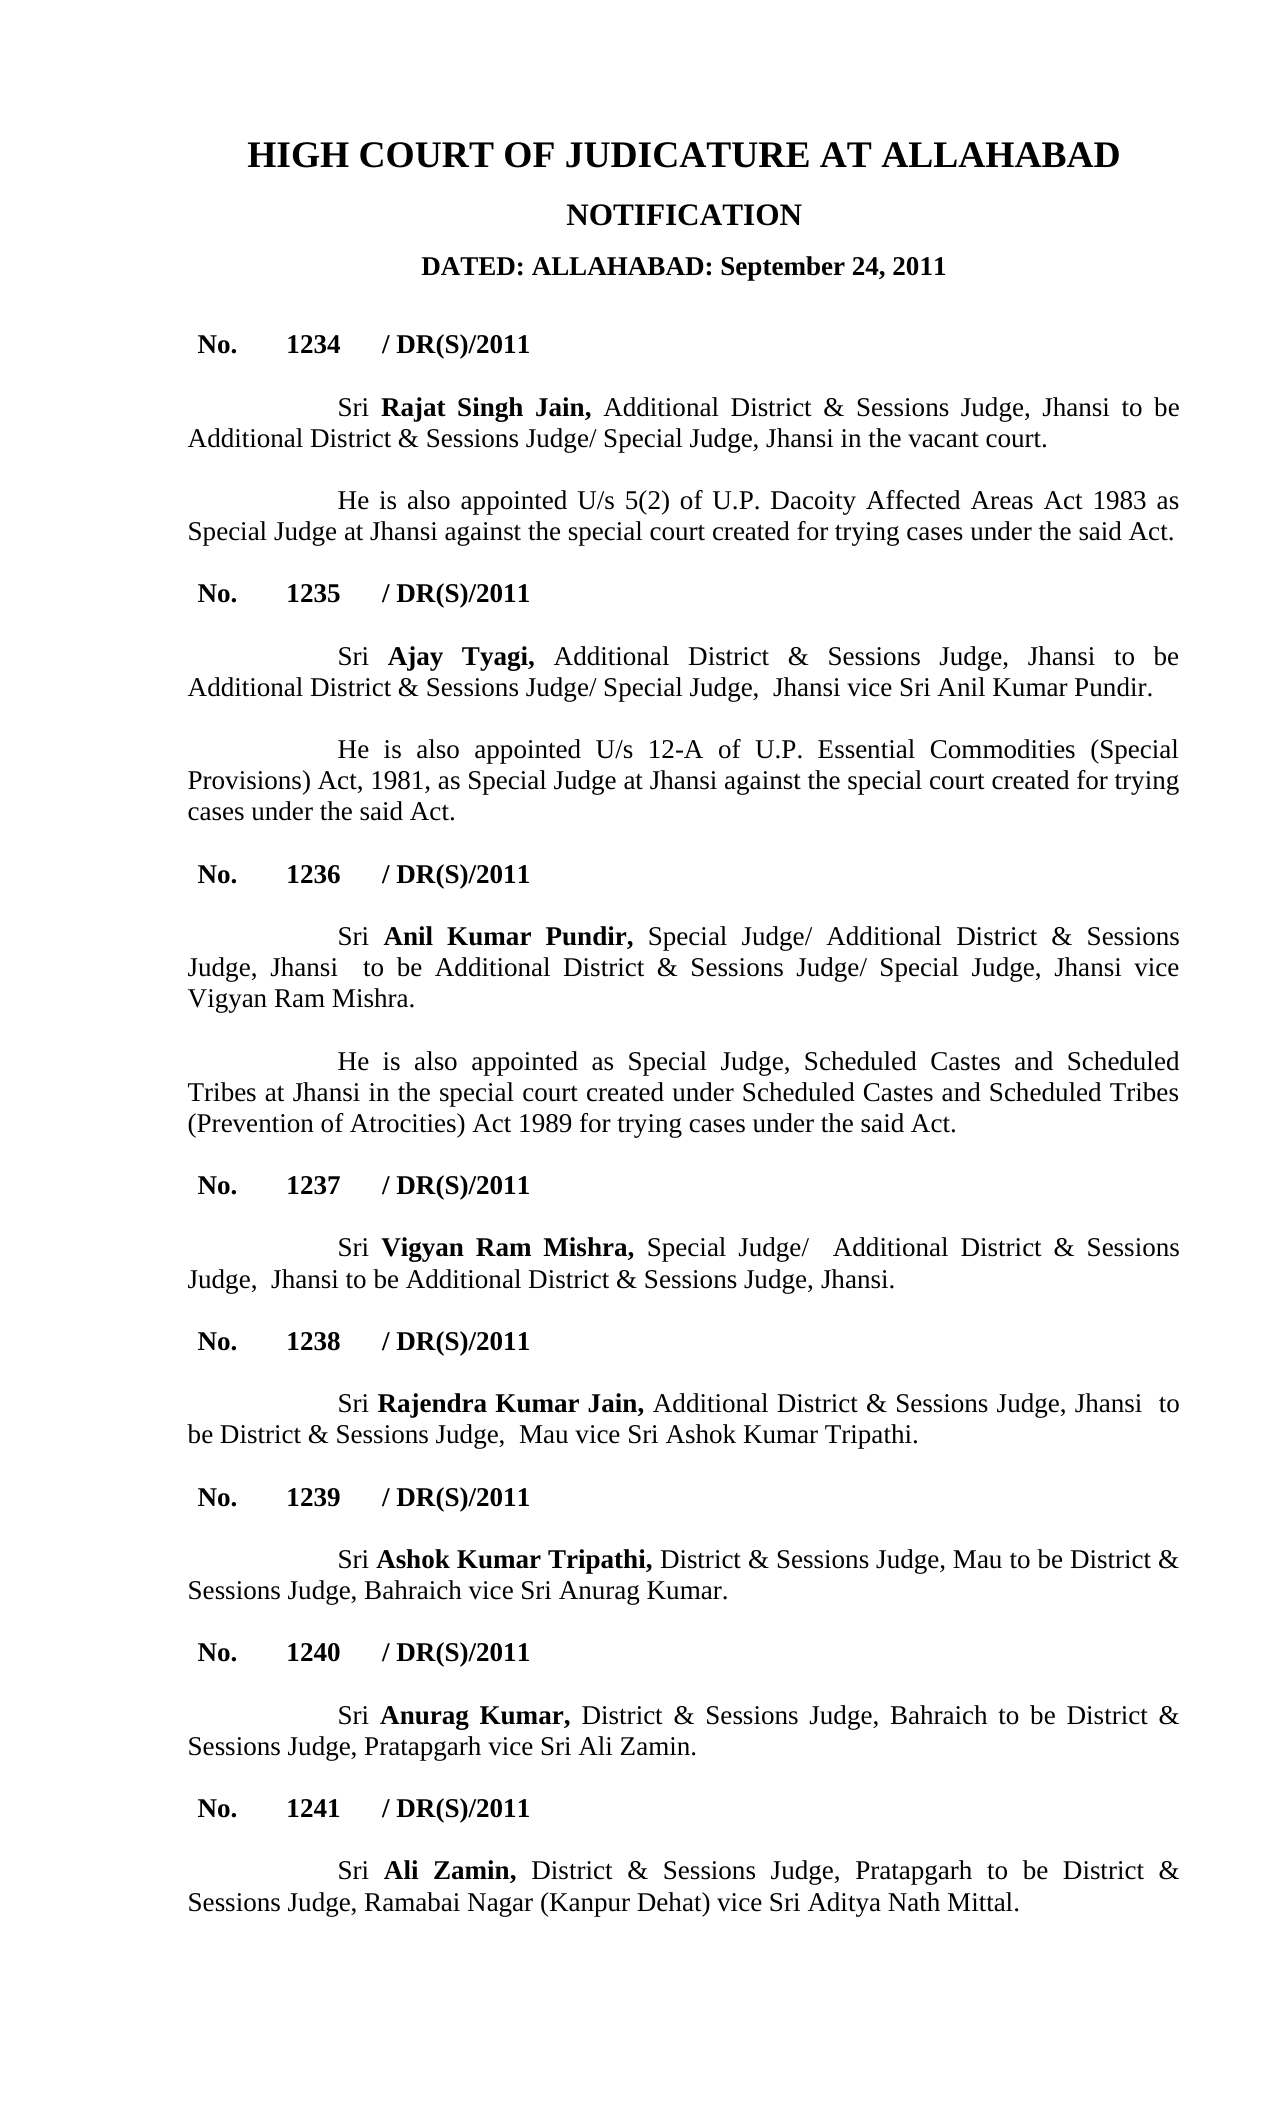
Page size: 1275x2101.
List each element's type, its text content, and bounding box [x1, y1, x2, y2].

table_header 1237 [275, 1169, 364, 1200]
text Sri Ashok Kumar Tripathi, District & Sessions Judge, Mau to be District & Sessions Judge, Bahraich vice Sri Anurag Kumar. [187, 1543, 1181, 1605]
table_header / DR(S)/2011 [364, 1481, 714, 1512]
text HIGH COURT OF JUDICATURE AT ALLAHABAD [187, 132, 1181, 175]
text Sri Rajat Singh Jain, Additional District & Sessions Judge, Jhansi to be Additional District & Sessions Judge/ Special Judge, Jhansi in the vacant court. [187, 391, 1181, 453]
table_header / DR(S)/2011 [364, 1636, 714, 1668]
table_header 1240 [275, 1636, 364, 1668]
table_header No. [186, 1481, 275, 1512]
table_header No. [186, 1325, 275, 1356]
table_header / DR(S)/2011 [364, 1169, 714, 1200]
subtitle NOTIFICATION [187, 197, 1181, 233]
table_header No. [186, 1169, 275, 1200]
table_header 1235 [275, 578, 364, 609]
text He is also appointed as Special Judge, Scheduled Castes and Scheduled Tribes at Jhansi in the special court created under Scheduled Castes and Scheduled Tribes (Prevention of Atrocities) Act 1989 for trying cases under the said Act. [187, 1045, 1181, 1138]
table_header / DR(S)/2011 [364, 1325, 714, 1356]
table_header 1241 [275, 1792, 364, 1823]
table_header / DR(S)/2011 [364, 858, 714, 889]
table_header 1238 [275, 1325, 364, 1356]
text Sri Ajay Tyagi, Additional District & Sessions Judge, Jhansi to be Additional District & Sessions Judge/ Special Judge, Jhansi vice Sri Anil Kumar Pundir. [187, 640, 1181, 702]
table_header / DR(S)/2011 [364, 578, 714, 609]
text He is also appointed U/s 5(2) of U.P. Dacoity Affected Areas Act 1983 as Special Judge at Jhansi against the special court created for trying cases under the said Act. [187, 484, 1181, 546]
table_header No. [186, 578, 275, 609]
table_header 1234 [275, 328, 364, 359]
table_header / DR(S)/2011 [364, 328, 714, 359]
text Sri Vigyan Ram Mishra, Special Judge/ Additional District & Sessions Judge, Jhansi to be Additional District & Sessions Judge, Jhansi. [187, 1232, 1181, 1294]
subtitle DATED: ALLAHABAD: September 24, 2011 [187, 251, 1181, 282]
text Sri Anil Kumar Pundir, Special Judge/ Additional District & Sessions Judge, Jhansi to be Additional District & Sessions Judge/ Special Judge, Jhansi vice Vigyan Ram Mishra. [187, 920, 1181, 1013]
table_header No. [186, 328, 275, 359]
table_header No. [186, 1636, 275, 1668]
table_header 1239 [275, 1481, 364, 1512]
table_header No. [186, 1792, 275, 1823]
text Sri Anurag Kumar, District & Sessions Judge, Bahraich to be District & Sessions Judge, Pratapgarh vice Sri Ali Zamin. [187, 1699, 1181, 1761]
table_header / DR(S)/2011 [364, 1792, 714, 1823]
table_header 1236 [275, 858, 364, 889]
text Sri Rajendra Kumar Jain, Additional District & Sessions Judge, Jhansi to be District & Sessions Judge, Mau vice Sri Ashok Kumar Tripathi. [187, 1387, 1181, 1449]
text Sri Ali Zamin, District & Sessions Judge, Pratapgarh to be District & Sessions Judge, Ramabai Nagar (Kanpur Dehat) vice Sri Aditya Nath Mittal. [187, 1854, 1181, 1917]
text He is also appointed U/s 12-A of U.P. Essential Commodities (Special Provisions) Act, 1981, as Special Judge at Jhansi against the special court created for trying cases under the said Act. [187, 733, 1181, 827]
table_header No. [186, 858, 275, 889]
